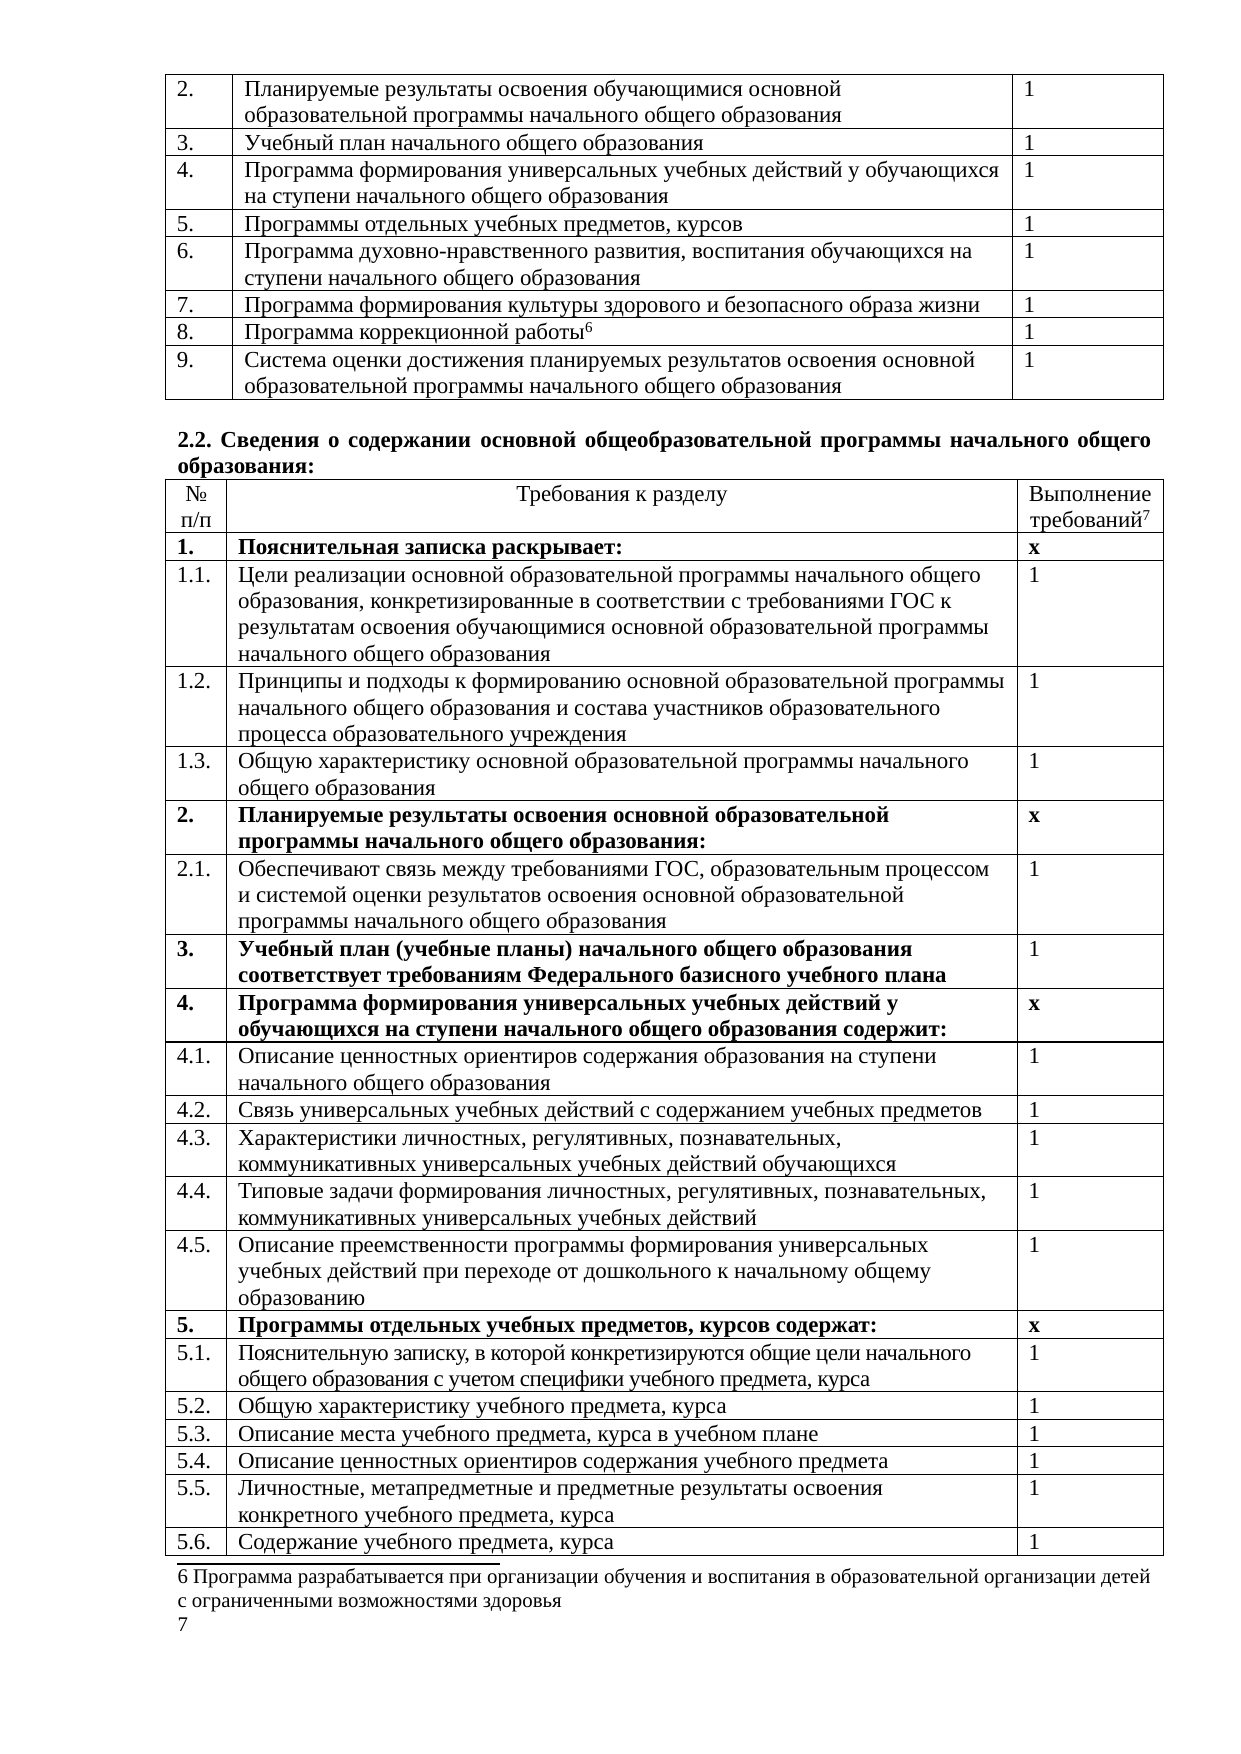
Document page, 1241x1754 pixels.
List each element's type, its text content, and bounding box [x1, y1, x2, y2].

table_cell 1 [1018, 1096, 1163, 1122]
table_cell 4.4. [166, 1177, 226, 1230]
table_cell 4.5. [166, 1231, 226, 1310]
table_cell 2. [166, 801, 226, 854]
table_cell 2.1. [166, 855, 226, 934]
table_cell Программы отдельных учебных предметов, курсов [233, 210, 1012, 236]
table_cell 1 [1013, 156, 1163, 209]
table_cell Обеспечивают связь между требованиями ГОС, образовательным процессом и системой оценки результатов освоения основной образовательной программы начального общего образования [227, 855, 1017, 934]
table_cell 7. [166, 291, 232, 317]
table_cell 1 [1018, 1231, 1163, 1310]
table_cell 1 [1018, 1339, 1163, 1391]
table_cell 1.2. [166, 667, 226, 746]
table_cell Программа формирования универсальных учебных действий у обучающихся на ступени начального общего образования содержит: [227, 989, 1017, 1041]
table_cell 5.1. [166, 1339, 226, 1391]
table_cell 1 [1018, 747, 1163, 800]
table_cell 1 [1018, 1528, 1163, 1554]
table_cell 3. [166, 935, 226, 988]
table_cell 1 [1018, 1392, 1163, 1419]
table_cell х [1018, 801, 1163, 854]
table_header Требования к разделу [227, 480, 1017, 532]
table_cell 5. [166, 1311, 226, 1337]
table_cell 5.4. [166, 1447, 226, 1473]
table_cell 1.1. [166, 561, 226, 666]
table_cell Программа формирования универсальных учебных действий у обучающихся на ступени начального общего образования [233, 156, 1012, 209]
table_cell 4.3. [166, 1124, 226, 1176]
table_cell Учебный план начального общего образования [233, 129, 1012, 155]
table_cell 1 [1018, 935, 1163, 988]
table_cell 3. [166, 129, 232, 155]
table_cell Описание преемственности программы формирования универсальных учебных действий при переходе от дошкольного к начальному общему образованию [227, 1231, 1017, 1310]
table_cell 1 [1013, 318, 1163, 345]
table_cell 1 [1013, 237, 1163, 290]
table_cell 1.3. [166, 747, 226, 800]
table_cell 1 [1018, 855, 1163, 934]
table_header Выполнение требований [1018, 480, 1163, 532]
table_cell 1 [1018, 1420, 1163, 1446]
table_cell 1 [1013, 291, 1163, 317]
table_cell Общую характеристику учебного предмета, курса [227, 1392, 1017, 1419]
table_cell 4.1. [166, 1043, 226, 1095]
table_cell 5.6. [166, 1528, 226, 1554]
table_cell Содержание учебного предмета, курса [227, 1528, 1017, 1554]
table_cell Личностные, метапредметные и предметные результаты освоения конкретного учебного предмета, курса [227, 1475, 1017, 1527]
table_cell Планируемые результаты освоения основной образовательной программы начального общего образования: [227, 801, 1017, 854]
table_cell 1 [1018, 1475, 1163, 1527]
table_cell 1 [1018, 1043, 1163, 1095]
table_cell 1 [1018, 1124, 1163, 1176]
table_cell 1 [1013, 129, 1163, 155]
table_cell 6. [166, 237, 232, 290]
table_cell Цели реализации основной образовательной программы начального общего образования, конкретизированные в соответствии с требованиями ГОС к результатам освоения обучающимися основной образовательной программы начального общего образования [227, 561, 1017, 666]
table_cell Общую характеристику основной образовательной программы начального общего образования [227, 747, 1017, 800]
table_cell 5.3. [166, 1420, 226, 1446]
table_cell Описание места учебного предмета, курса в учебном плане [227, 1420, 1017, 1446]
table_cell х [1018, 1311, 1163, 1337]
table_cell 1 [1018, 1447, 1163, 1473]
table_cell 4. [166, 156, 232, 209]
table_cell Программа духовно-нравственного развития, воспитания обучающихся на ступени начального общего образования [233, 237, 1012, 290]
table_cell Программа формирования культуры здорового и безопасного образа жизни [233, 291, 1012, 317]
table_cell 5. [166, 210, 232, 236]
table_cell 5.2. [166, 1392, 226, 1419]
table_cell Характеристики личностных, регулятивных, познавательных, коммуникативных универсальных учебных действий обучающихся [227, 1124, 1017, 1176]
table_cell Программа коррекционной работы [233, 318, 1012, 345]
table_cell 2. [166, 75, 232, 128]
table_cell Пояснительную записку, в которой конкретизируются общие цели начального общего образования с учетом специфики учебного предмета, курса [227, 1339, 1017, 1391]
table_cell 1 [1013, 210, 1163, 236]
table_cell 8. [166, 318, 232, 345]
table_cell Описание ценностных ориентиров содержания учебного предмета [227, 1447, 1017, 1473]
table_cell 1 [1013, 346, 1163, 398]
table_cell 1 [1018, 561, 1163, 666]
text 2.2. Сведения о содержании основной общеобразовательной программы начального общего образования: [177, 426, 1152, 478]
table_cell х [1018, 533, 1163, 560]
table_cell Типовые задачи формирования личностных, регулятивных, познавательных, коммуникативных универсальных учебных действий [227, 1177, 1017, 1230]
table_cell х [1018, 989, 1163, 1041]
table_cell Программы отдельных учебных предметов, курсов содержат: [227, 1311, 1017, 1337]
table_cell Связь универсальных учебных действий с содержанием учебных предметов [227, 1096, 1017, 1122]
table_cell 5.5. [166, 1475, 226, 1527]
table_cell Принципы и подходы к формированию основной образовательной программы начального общего образования и состава участников образовательного процесса образовательного учреждения [227, 667, 1017, 746]
table_cell Система оценки достижения планируемых результатов освоения основной образовательной программы начального общего образования [233, 346, 1012, 398]
table_cell 1. [166, 533, 226, 560]
table_cell Учебный план (учебные планы) начального общего образования соответствует требованиям Федерального базисного учебного плана [227, 935, 1017, 988]
table_cell 4. [166, 989, 226, 1041]
table_cell Описание ценностных ориентиров содержания образования на ступени начального общего образования [227, 1043, 1017, 1095]
table_cell 4.2. [166, 1096, 226, 1122]
table_cell 1 [1018, 1177, 1163, 1230]
table_cell Планируемые результаты освоения обучающимися основной образовательной программы начального общего образования [233, 75, 1012, 128]
table_cell Пояснительная записка раскрывает: [227, 533, 1017, 560]
table_cell 1 [1013, 75, 1163, 128]
table_cell 9. [166, 346, 232, 398]
table_cell 1 [1018, 667, 1163, 746]
table_header № п/п [166, 480, 226, 532]
